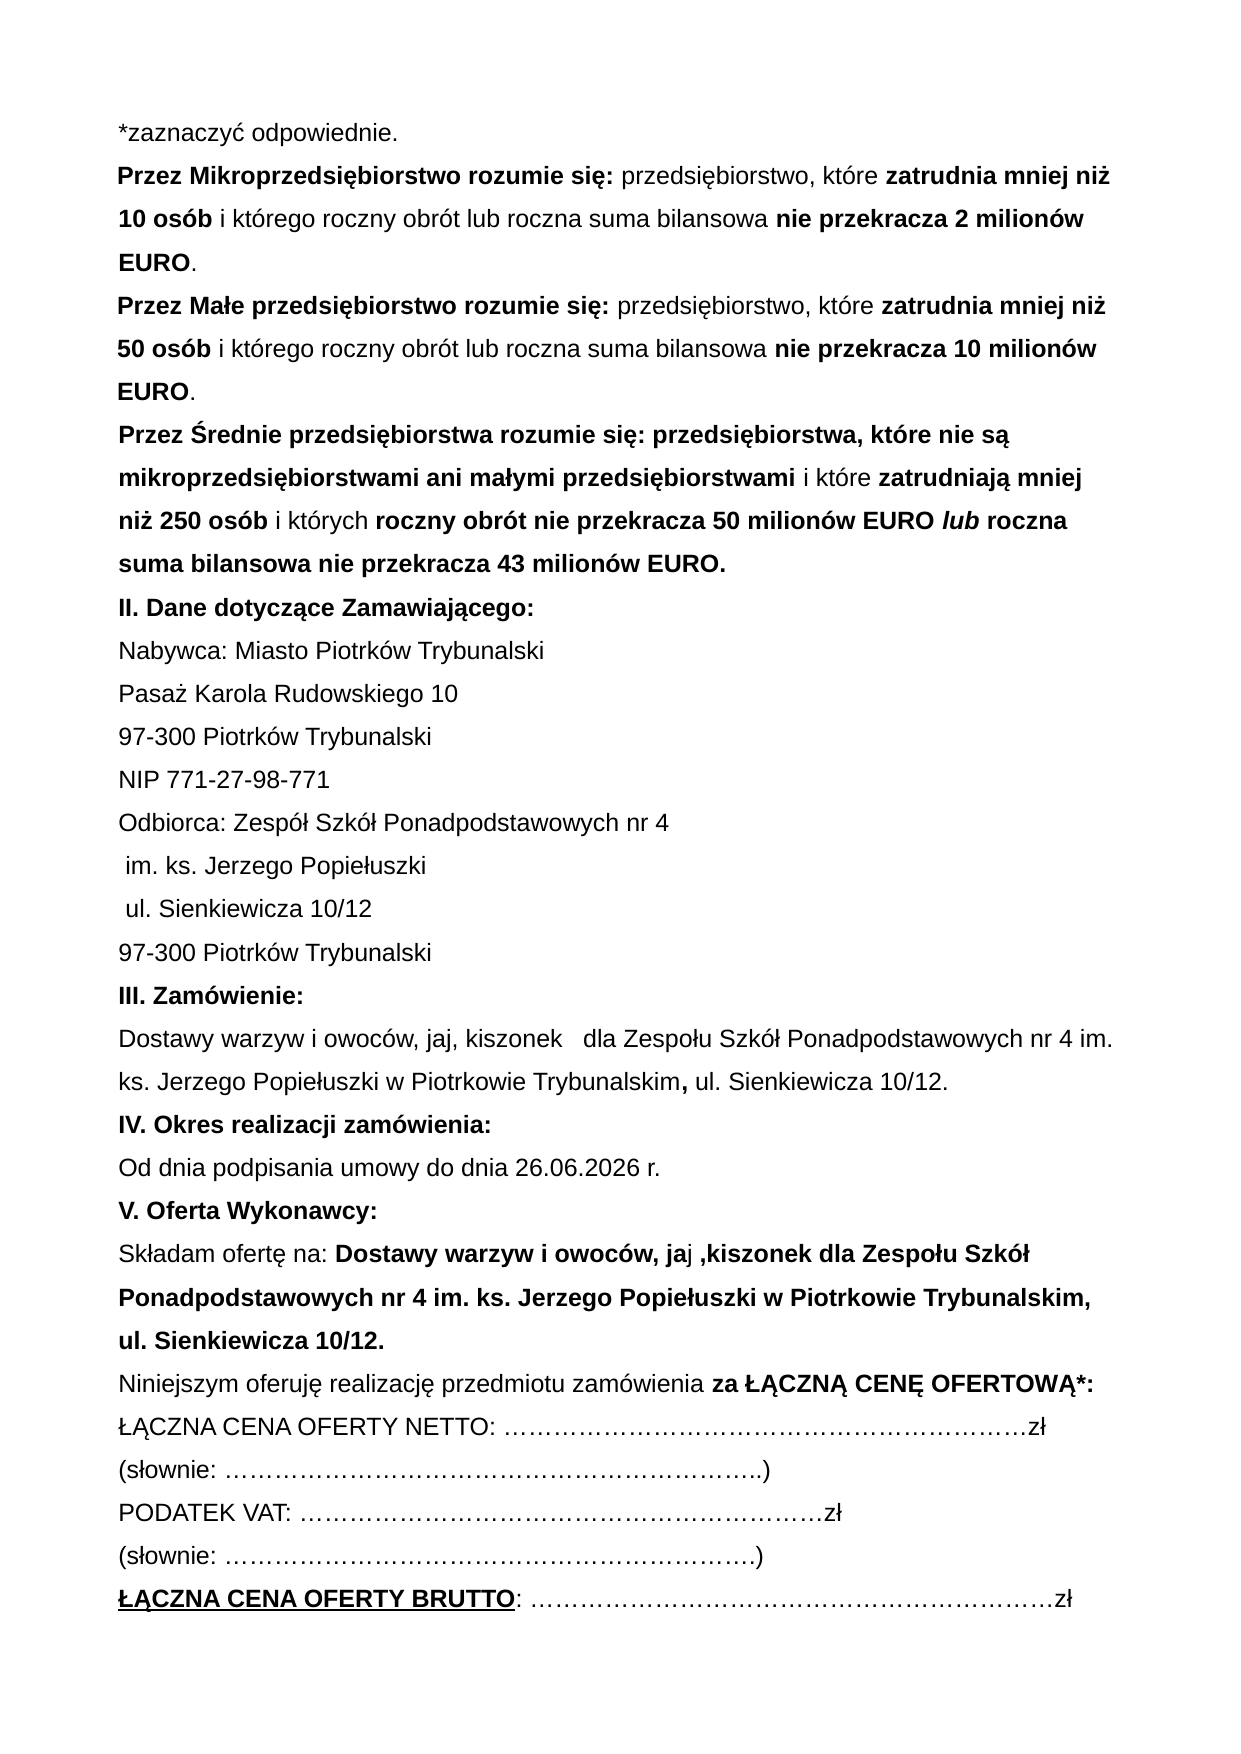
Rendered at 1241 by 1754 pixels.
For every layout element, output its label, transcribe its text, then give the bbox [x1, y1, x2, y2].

text 97-300 Piotrków Trybunalski [118, 722, 1122, 751]
text Od dnia podpisania umowy do dnia 26.06.2026 r. [118, 1153, 1122, 1182]
text im. ks. Jerzego Popiełuszki [118, 851, 1122, 880]
text Niniejszym oferuję realizację przedmiotu zamówienia za ŁĄCZNĄ CENĘ OFERTOWĄ*: [118, 1369, 1122, 1398]
text (słownie: ……………………………………………………….) [118, 1541, 1122, 1570]
text II. Dane dotyczące Zamawiającego: [118, 592, 1122, 621]
text Przez Średnie przedsiębiorstwa rozumie się: przedsiębiorstwa, które nie są mikroprzedsiębiorstwami ani małymi przedsiębiorstwami i które zatrudniają mniej niż 250 osób i których roczny obrót nie przekracza 50 milionów EURO lub roczna suma bilansowa nie przekracza 43 milionów EURO. [118, 420, 1122, 578]
text ŁĄCZNA CENA OFERTY BRUTTO: ………………………………………………………zł [118, 1584, 1122, 1613]
text ŁĄCZNA CENA OFERTY NETTO: ………………………………………………………zł [118, 1412, 1122, 1441]
text *zaznaczyć odpowiednie. [118, 118, 1122, 147]
text Odbiorca: Zespół Szkół Ponadpodstawowych nr 4 [118, 808, 1122, 837]
text Pasaż Karola Rudowskiego 10 [118, 679, 1122, 707]
text Przez Mikroprzedsiębiorstwo rozumie się: przedsiębiorstwo, które zatrudnia mniej niż 10 osób i którego roczny obrót lub roczna suma bilansowa nie przekracza 2 milionów EURO. [117, 161, 1122, 276]
text Przez Małe przedsiębiorstwo rozumie się: przedsiębiorstwo, które zatrudnia mniej niż 50 osób i którego roczny obrót lub roczna suma bilansowa nie przekracza 10 milionów EURO. [117, 291, 1122, 406]
text NIP 771-27-98-771 [118, 765, 1122, 794]
text ul. Sienkiewicza 10/12 [118, 894, 1122, 923]
text Dostawy warzyw i owoców, jaj, kiszonek dla Zespołu Szkół Ponadpodstawowych nr 4 im. ks. Jerzego Popiełuszki w Piotrkowie Trybunalskim, ul. Sienkiewicza 10/12. [118, 1024, 1122, 1096]
text 97-300 Piotrków Trybunalski [118, 937, 1122, 966]
text (słownie: ………………………………………………………..) [118, 1455, 1122, 1484]
text IV. Okres realizacji zamówienia: [118, 1110, 1122, 1139]
text III. Zamówienie: [118, 981, 1122, 1009]
text V. Oferta Wykonawcy: [118, 1196, 1122, 1225]
text Nabywca: Miasto Piotrków Trybunalski [118, 636, 1122, 664]
text Składam ofertę na: Dostawy warzyw i owoców, jaj ,kiszonek dla Zespołu Szkół Ponadpodstawowych nr 4 im. ks. Jerzego Popiełuszki w Piotrkowie Trybunalskim, ul. Sienkiewicza 10/12. [118, 1239, 1122, 1354]
text PODATEK VAT: ………………………………………………………zł [118, 1498, 1122, 1527]
